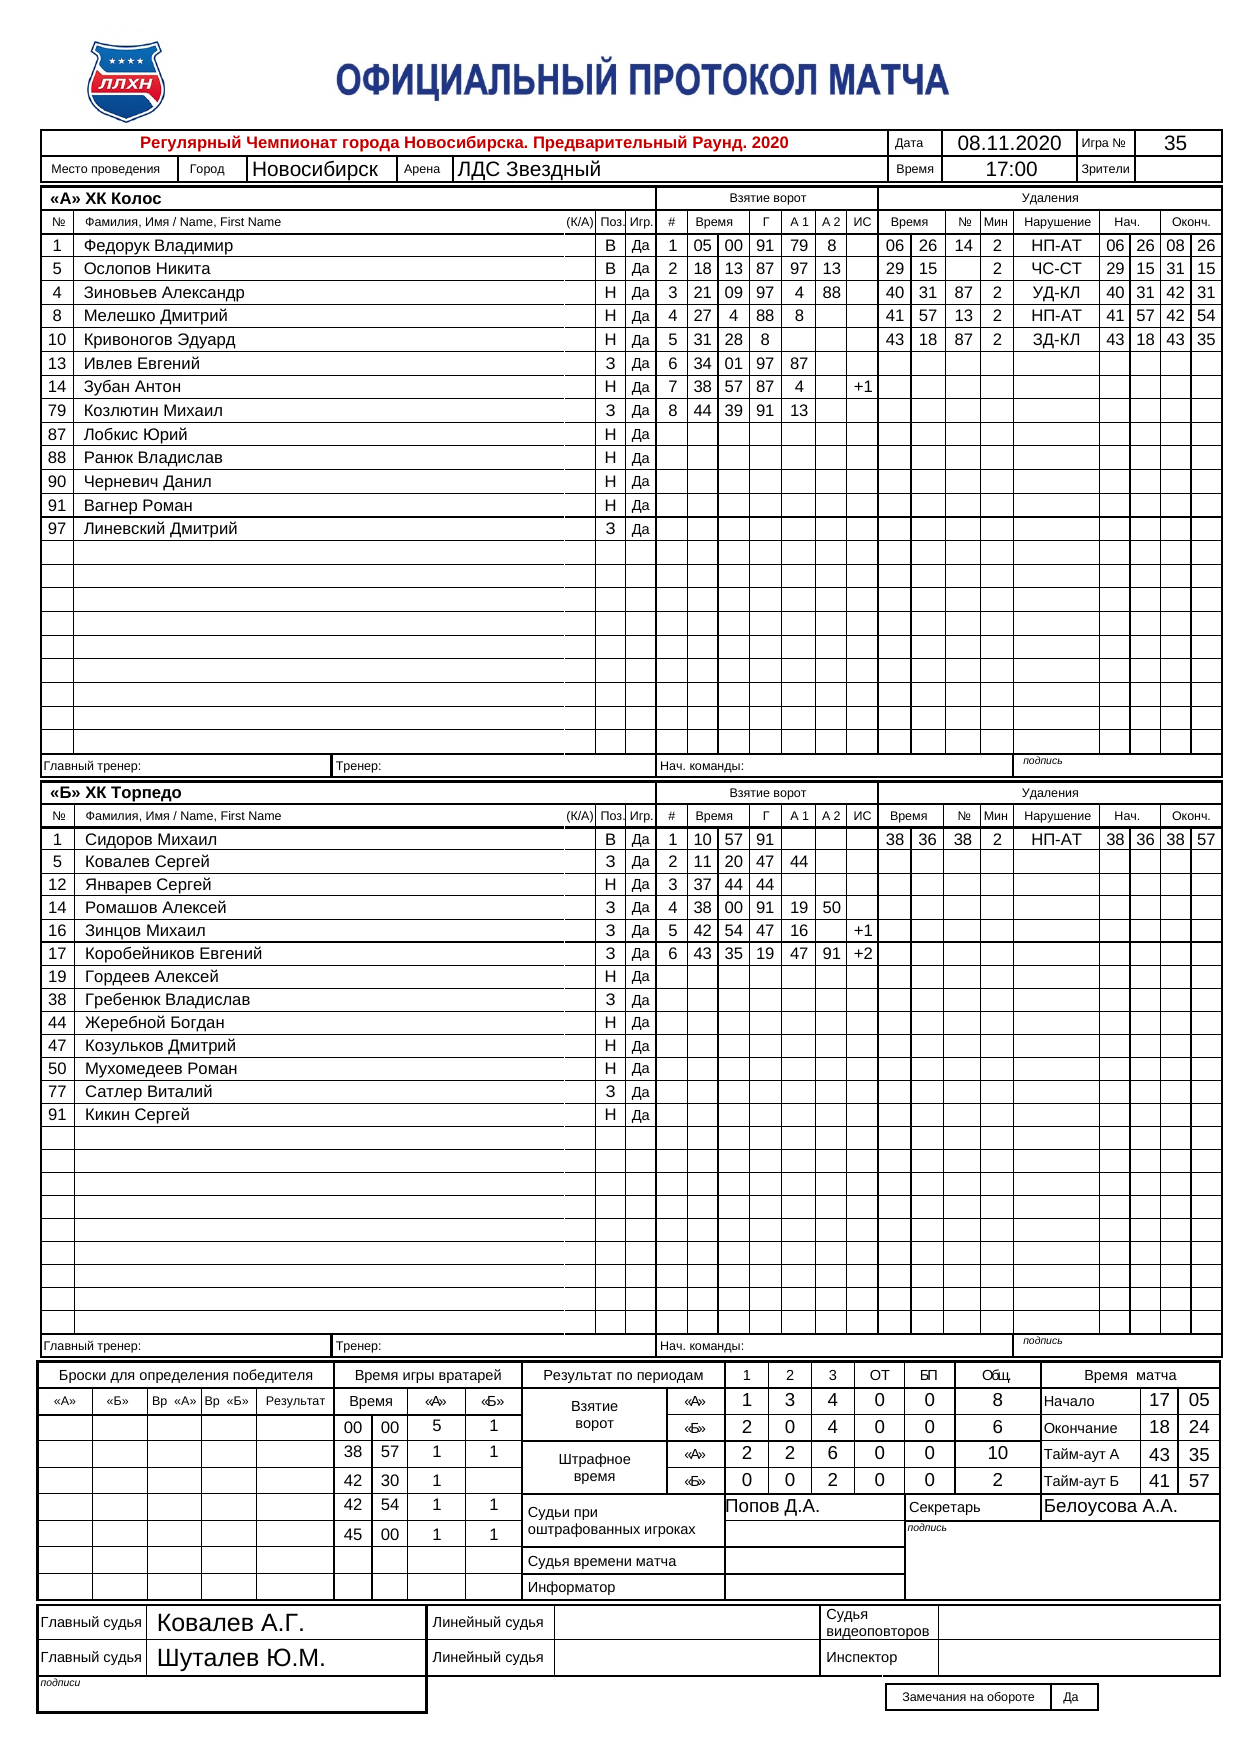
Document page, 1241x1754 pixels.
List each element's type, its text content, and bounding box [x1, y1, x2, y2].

table_cell [847, 829, 877, 849]
table_cell [879, 1311, 910, 1333]
table_cell [847, 636, 877, 658]
table_cell [688, 423, 717, 445]
table_cell [1100, 1150, 1129, 1172]
table_cell [1014, 423, 1099, 445]
table_cell Да [626, 1058, 655, 1079]
table_cell [750, 423, 781, 445]
table_cell 13 [946, 305, 980, 327]
table_cell [912, 1311, 943, 1333]
table_cell Н [596, 305, 625, 327]
table_cell 38 [1100, 829, 1129, 849]
table_cell [1161, 1311, 1190, 1333]
table_cell 3 [657, 874, 687, 895]
table_cell [816, 1242, 846, 1264]
table_cell [816, 1127, 846, 1149]
table_cell [944, 1173, 980, 1195]
table_cell [1100, 376, 1129, 398]
table_cell [1192, 683, 1221, 706]
table_cell А 1 [782, 805, 815, 826]
table_cell Место проведения [42, 157, 177, 181]
table_cell [847, 1127, 877, 1149]
table_cell [1161, 943, 1190, 964]
table_cell [946, 683, 980, 706]
table_cell [1100, 1081, 1129, 1103]
table_cell 42 [335, 1468, 371, 1493]
table_cell 0 [769, 1468, 811, 1493]
table_cell [944, 943, 980, 964]
table_cell [565, 829, 595, 849]
table_cell [847, 518, 877, 540]
table_cell [75, 1219, 564, 1241]
table_cell Козульков Дмитрий [75, 1035, 564, 1057]
table_cell [944, 1265, 980, 1287]
table_cell [1100, 1288, 1129, 1310]
table_cell [719, 1265, 749, 1287]
table_cell [946, 352, 980, 374]
table_cell [688, 989, 717, 1011]
table_cell Шуталев Ю.М. [147, 1640, 425, 1675]
table_cell [847, 1173, 877, 1195]
table_cell З [596, 896, 625, 918]
table_cell [816, 1219, 846, 1241]
table_cell Черневич Данил [74, 470, 564, 493]
table_cell [565, 683, 595, 706]
table_cell [1014, 470, 1099, 493]
table_cell [719, 494, 749, 516]
table_cell [750, 494, 781, 516]
table_cell [1100, 446, 1129, 469]
table_cell 97 [750, 352, 781, 374]
table_cell [1192, 565, 1221, 587]
table_cell [750, 1219, 781, 1241]
table_cell 1 [408, 1441, 465, 1467]
table_cell [657, 1127, 687, 1149]
table_cell [626, 541, 655, 564]
table_cell 47 [42, 1035, 74, 1057]
table_cell 5 [657, 920, 687, 941]
table_cell [42, 707, 73, 729]
table_cell 38 [335, 1441, 371, 1467]
table_cell [726, 1548, 904, 1573]
table_cell [565, 470, 595, 493]
table_cell 4 [719, 305, 749, 327]
table_cell [74, 588, 564, 611]
table_cell [912, 352, 945, 374]
table_cell 44 [42, 1012, 74, 1033]
table_cell [944, 1035, 980, 1057]
table_header Удаления [879, 783, 1221, 803]
table_cell 4 [782, 281, 815, 303]
table_cell 0 [855, 1442, 904, 1467]
table_cell Попов Д.А. [726, 1495, 904, 1520]
table_cell [257, 1574, 333, 1599]
table_cell 40 [879, 281, 910, 303]
table_cell [750, 966, 781, 987]
table_cell [626, 683, 655, 706]
table_cell [782, 730, 815, 753]
table_cell 20 [719, 850, 749, 872]
table_cell [912, 470, 945, 493]
table_cell Судья видеоповторов [821, 1606, 938, 1639]
table_cell [946, 707, 980, 729]
table_cell [1100, 565, 1129, 587]
table_cell [1014, 1081, 1099, 1103]
table_cell [1100, 1265, 1129, 1287]
table_cell [657, 1012, 687, 1033]
table_cell [782, 874, 815, 895]
table_cell Ковалев А.Г. [147, 1606, 425, 1639]
table_cell 42 [335, 1494, 371, 1520]
table_cell [596, 588, 625, 611]
table_cell [816, 1012, 846, 1033]
table_cell Судья времени матча [523, 1548, 724, 1573]
table_cell [1131, 1035, 1160, 1057]
table_cell 91 [750, 896, 781, 918]
table_cell [816, 1081, 846, 1103]
table_cell [847, 966, 877, 987]
table_cell Тайм-аут А [1042, 1441, 1140, 1467]
table_cell 2 [812, 1468, 854, 1493]
table_cell [1131, 989, 1160, 1011]
table_cell [847, 423, 877, 445]
table_cell [1192, 399, 1221, 422]
table_cell 0 [855, 1468, 904, 1493]
table_cell [879, 850, 910, 872]
table_cell [946, 423, 980, 445]
table_cell [257, 1494, 333, 1520]
table_cell [750, 446, 781, 469]
table_cell 91 [750, 399, 781, 422]
table_cell [1192, 659, 1221, 682]
table_cell [688, 966, 717, 987]
table_cell НП-АТ [1014, 829, 1099, 849]
table_cell Да [626, 257, 655, 280]
table_cell [39, 1416, 92, 1440]
table_cell Гребенюк Владислав [75, 989, 564, 1011]
table_cell [816, 1104, 846, 1126]
table_cell Н [596, 1058, 625, 1079]
table_cell 79 [782, 235, 815, 256]
table_cell [565, 376, 595, 398]
table_cell [847, 470, 877, 493]
table_cell 8 [750, 328, 781, 351]
table_cell [912, 683, 945, 706]
table_cell 87 [946, 328, 980, 351]
table_cell Да [626, 989, 655, 1011]
table_cell [596, 636, 625, 658]
table_cell [946, 588, 980, 611]
table_cell [257, 1441, 333, 1467]
table_cell [719, 1219, 749, 1241]
table_cell [816, 1288, 846, 1310]
table_cell [879, 423, 910, 445]
table_cell [981, 376, 1013, 398]
table_cell [688, 565, 717, 587]
table_cell «Б» [668, 1468, 724, 1493]
table_cell 0 [769, 1415, 811, 1440]
table_cell 5 [42, 850, 74, 872]
table_cell [816, 683, 846, 706]
table_cell [816, 874, 846, 895]
table_cell [981, 1265, 1013, 1287]
table_cell [1014, 896, 1099, 918]
table_cell [626, 1150, 655, 1172]
table_cell [565, 518, 595, 540]
table_cell [816, 1173, 846, 1195]
table_cell [879, 943, 910, 964]
table_cell [719, 730, 749, 753]
table_cell Н [596, 1012, 625, 1033]
table_header БП [905, 1363, 954, 1387]
table_cell [1014, 920, 1099, 941]
table_header Время матча [1042, 1363, 1219, 1387]
table_cell [750, 659, 781, 682]
table_cell [981, 1150, 1013, 1172]
table_cell [42, 588, 73, 611]
table_cell 57 [1179, 1468, 1219, 1493]
table_cell 37 [688, 874, 717, 895]
table_cell [1131, 494, 1160, 516]
table_cell [565, 305, 595, 327]
table_cell Да [626, 1012, 655, 1033]
table_cell [1131, 1265, 1160, 1287]
table_cell 01 [719, 352, 749, 374]
table_cell Тайм-аут Б [1042, 1468, 1140, 1493]
table_cell Да [626, 352, 655, 374]
table_cell [1014, 565, 1099, 587]
table_cell [816, 470, 846, 493]
table_cell [75, 1150, 564, 1172]
table_cell 43 [879, 328, 910, 351]
table_cell [1100, 920, 1129, 941]
table_cell [946, 446, 980, 469]
table_cell [555, 1606, 819, 1639]
table_cell [1014, 1311, 1099, 1333]
table_cell Жеребной Богдан [75, 1012, 564, 1033]
table_cell Ослопов Никита [74, 257, 564, 280]
table_cell [75, 1265, 564, 1287]
table_cell [912, 636, 945, 658]
table_cell [1192, 636, 1221, 658]
table_cell 40 [1100, 281, 1129, 303]
table_cell [42, 1242, 74, 1264]
table_cell [335, 1574, 371, 1599]
table_cell [1161, 518, 1190, 540]
table_cell Время [335, 1389, 407, 1413]
table_cell 6 [657, 943, 687, 964]
table_cell [565, 281, 595, 303]
table_cell 87 [750, 257, 781, 280]
table_cell [782, 1150, 815, 1172]
table_cell [912, 1173, 943, 1195]
table_cell [719, 518, 749, 540]
table_cell [981, 1288, 1013, 1310]
table_cell 91 [42, 494, 73, 516]
table_cell 54 [373, 1494, 407, 1520]
table_cell [1161, 1288, 1190, 1310]
table_cell [981, 896, 1013, 918]
table_cell 28 [719, 328, 749, 351]
table_cell [981, 1012, 1013, 1033]
table_cell [688, 1219, 717, 1241]
table_cell [981, 1081, 1013, 1103]
table_cell НП-АТ [1014, 235, 1099, 256]
table_cell 0 [905, 1389, 954, 1413]
table_cell [657, 1311, 687, 1333]
table_cell [1014, 966, 1099, 987]
table_cell [1014, 1219, 1099, 1241]
table_cell В [596, 235, 625, 256]
table_cell [847, 588, 877, 611]
table_cell [1100, 707, 1129, 729]
table_cell [565, 423, 595, 445]
table_cell [565, 1173, 595, 1195]
table_cell [565, 1196, 595, 1218]
table_cell [1100, 352, 1129, 374]
table_cell [74, 659, 564, 682]
table_cell «А» [408, 1389, 465, 1413]
table_cell 77 [42, 1081, 74, 1103]
table_cell 42 [1161, 281, 1190, 303]
table_cell [688, 612, 717, 634]
table_cell [688, 1058, 717, 1079]
table_cell 88 [750, 305, 781, 327]
table_cell [847, 1265, 877, 1287]
table_cell 35 [1179, 1441, 1219, 1467]
table_cell [1192, 1035, 1221, 1057]
table_cell Мин [981, 211, 1013, 233]
table_cell [847, 1242, 877, 1264]
table_cell Гордеев Алексей [75, 966, 564, 987]
table_cell 87 [946, 281, 980, 303]
table_cell 57 [1131, 305, 1160, 327]
table_cell 2 [981, 328, 1013, 351]
table_cell [42, 1173, 74, 1195]
table_cell [1131, 399, 1160, 422]
table_cell [847, 1311, 877, 1333]
table_cell [1192, 518, 1221, 540]
table_cell 2 [981, 829, 1013, 849]
table_cell Главный тренер: [42, 755, 330, 776]
table_cell 57 [1192, 829, 1221, 849]
table_cell [1131, 565, 1160, 587]
table_cell 12 [42, 874, 74, 895]
table_cell [879, 541, 910, 564]
table_cell [944, 966, 980, 987]
table_cell [782, 1311, 815, 1333]
table_cell [1100, 541, 1129, 564]
table_cell [1014, 1288, 1099, 1310]
table_cell 4 [782, 376, 815, 398]
table_cell [1131, 1058, 1160, 1079]
table_cell [657, 588, 687, 611]
table_cell [1100, 1035, 1129, 1057]
table_cell А 2 [816, 211, 846, 233]
table_cell З [596, 1081, 625, 1103]
table_cell Н [596, 494, 625, 516]
table_cell [912, 494, 945, 516]
table_cell [1131, 1311, 1160, 1333]
table_cell [750, 707, 781, 729]
table_cell [565, 874, 595, 895]
table_cell [257, 1547, 333, 1573]
table_cell [1131, 1104, 1160, 1126]
table_cell Да [626, 920, 655, 941]
table_cell [93, 1574, 147, 1599]
table_cell [1161, 446, 1190, 469]
table_cell [1131, 1150, 1160, 1172]
table_cell ИС [847, 211, 877, 233]
table_cell [719, 565, 749, 587]
table_cell [565, 1104, 595, 1126]
table_cell [657, 1081, 687, 1103]
table_cell 0 [905, 1415, 954, 1440]
table_cell Да [626, 966, 655, 987]
table_cell [1100, 494, 1129, 516]
table_cell [657, 494, 687, 516]
table_cell [750, 588, 781, 611]
table_cell 57 [719, 376, 749, 398]
table_cell [1161, 659, 1190, 682]
table_cell Да [626, 943, 655, 964]
table_cell ЛДС Звездный [454, 157, 887, 181]
table_cell [1161, 1196, 1190, 1218]
table_cell [719, 1127, 749, 1149]
table_cell [1100, 1173, 1129, 1195]
table_cell [847, 659, 877, 682]
table_cell [782, 989, 815, 1011]
table_cell [719, 588, 749, 611]
table_cell [879, 1081, 910, 1103]
table_cell 5 [42, 257, 73, 280]
table_cell 8 [657, 399, 687, 422]
table_cell [912, 1265, 943, 1287]
table_cell [782, 470, 815, 493]
table_cell Н [596, 446, 625, 469]
table_cell [879, 612, 910, 634]
table_cell [981, 352, 1013, 374]
table_cell [944, 896, 980, 918]
table_cell [148, 1468, 201, 1493]
table_cell [816, 659, 846, 682]
table_cell [39, 1494, 92, 1520]
table_cell [565, 1012, 595, 1033]
table_cell «А» [39, 1389, 92, 1413]
table_cell [981, 730, 1013, 753]
table_cell Н [596, 1035, 625, 1057]
table_cell [1192, 920, 1221, 941]
table_cell [626, 730, 655, 753]
table_cell 26 [912, 235, 945, 256]
table_cell [719, 470, 749, 493]
table_cell [39, 1521, 92, 1546]
table_cell [946, 470, 980, 493]
table_cell [626, 1127, 655, 1149]
table_cell [565, 235, 595, 256]
table_cell Да [626, 305, 655, 327]
table_cell [816, 1311, 846, 1333]
table_cell [42, 659, 73, 682]
table_cell [74, 683, 564, 706]
table_cell [847, 1058, 877, 1079]
table_cell [879, 1150, 910, 1172]
table_cell [719, 1150, 749, 1172]
table_cell [816, 518, 846, 540]
table_cell [879, 470, 910, 493]
table_cell 87 [782, 352, 815, 374]
table_cell [912, 446, 945, 469]
table_cell [782, 1035, 815, 1057]
table_cell Оконч. [1161, 805, 1221, 826]
table_cell ЧС-СТ [1014, 257, 1099, 280]
table_cell [981, 683, 1013, 706]
table_cell Нарушение [1014, 211, 1099, 233]
table_cell Тренер: [333, 1335, 655, 1356]
table_cell [847, 328, 877, 351]
table_cell [202, 1547, 256, 1573]
table_cell [688, 1242, 717, 1264]
table_cell 43 [1100, 328, 1129, 351]
table_cell [879, 1104, 910, 1126]
table_cell [719, 636, 749, 658]
table_cell [1192, 1173, 1221, 1195]
table_cell 10 [688, 829, 717, 849]
table_cell [1100, 1104, 1129, 1126]
table_cell [565, 1242, 595, 1264]
table_cell [944, 1288, 980, 1310]
table_cell [565, 399, 595, 422]
table_cell [1192, 966, 1221, 987]
table_cell [944, 1012, 980, 1033]
table_cell Линевский Дмитрий [74, 518, 564, 540]
table_cell [847, 896, 877, 918]
table_cell Нач. команды: [657, 1335, 1012, 1356]
table_cell [750, 1288, 781, 1310]
table_cell [657, 1150, 687, 1172]
table_cell [1131, 1242, 1160, 1264]
table_cell [596, 1173, 625, 1195]
table_cell [847, 850, 877, 872]
table_cell Поз. [596, 211, 625, 233]
table_cell 18 [688, 257, 717, 280]
table_cell [750, 683, 781, 706]
table_cell [1192, 376, 1221, 398]
table_cell [1100, 1012, 1129, 1033]
table_cell 13 [42, 352, 73, 374]
table_cell [657, 707, 687, 729]
table_cell [657, 612, 687, 634]
table_cell [565, 966, 595, 987]
table_cell [1131, 376, 1160, 398]
table_cell [1014, 707, 1099, 729]
table_cell [939, 1606, 1219, 1639]
table_cell [912, 1012, 943, 1033]
table_cell 91 [750, 829, 781, 849]
table_cell [879, 1127, 910, 1149]
table_cell [1192, 541, 1221, 564]
table_cell [688, 1104, 717, 1126]
table_header 08.11.2020 [943, 131, 1076, 155]
table_cell [596, 1219, 625, 1241]
table_cell [782, 966, 815, 987]
table_cell [912, 1288, 943, 1310]
table_cell [688, 1035, 717, 1057]
table_cell [944, 1058, 980, 1079]
table_cell 24 [1179, 1415, 1219, 1440]
table_cell 13 [719, 257, 749, 280]
table_cell [879, 518, 910, 540]
table_header Замечания на обороте [887, 1685, 1050, 1709]
table_cell подписи [39, 1677, 425, 1711]
table_cell [657, 1104, 687, 1126]
table_cell Ранюк Владислав [74, 446, 564, 469]
table_cell 3 [769, 1389, 811, 1413]
table_cell [981, 423, 1013, 445]
table_cell З [596, 399, 625, 422]
table_cell [596, 1265, 625, 1287]
table_cell [1192, 1265, 1221, 1287]
table_cell [1014, 683, 1099, 706]
table_cell [148, 1494, 201, 1520]
table_cell [1161, 1265, 1190, 1287]
table_cell Ромашов Алексей [75, 896, 564, 918]
table_cell Да [626, 518, 655, 540]
table_cell 1 [726, 1389, 768, 1413]
table_cell [946, 565, 980, 587]
table_header Дата [889, 131, 941, 155]
table_header Броски для определения победителя [39, 1363, 333, 1387]
table_cell [912, 730, 945, 753]
table_cell 0 [905, 1442, 954, 1467]
table_cell [981, 1311, 1013, 1333]
table_cell [847, 235, 877, 256]
table_cell [75, 1127, 564, 1149]
table_cell [847, 730, 877, 753]
table_cell [565, 850, 595, 872]
table_cell 39 [719, 399, 749, 422]
table_cell 47 [782, 943, 815, 964]
table_cell [657, 1173, 687, 1195]
table_cell 35 [719, 943, 749, 964]
table_cell Линейный судья [428, 1640, 554, 1675]
table_cell [981, 966, 1013, 987]
table_cell [912, 1058, 943, 1079]
table_cell [912, 659, 945, 682]
table_cell [750, 1127, 781, 1149]
table_cell 43 [688, 943, 717, 964]
table_cell [981, 659, 1013, 682]
table_cell [946, 399, 980, 422]
table_header ОТ [855, 1363, 904, 1387]
table_cell [1131, 920, 1160, 941]
table_cell [912, 1127, 943, 1149]
table_cell [688, 588, 717, 611]
table_cell [719, 707, 749, 729]
table_cell [1131, 896, 1160, 918]
table_cell [782, 1173, 815, 1195]
table_cell [879, 1288, 910, 1310]
table_cell [782, 683, 815, 706]
table_cell [1161, 730, 1190, 753]
table_cell +1 [847, 920, 877, 941]
table_cell [981, 874, 1013, 895]
table_cell Главный судья [39, 1606, 146, 1639]
table_cell [466, 1574, 521, 1599]
table_cell [1161, 352, 1190, 374]
table_cell [946, 659, 980, 682]
table_cell [1161, 989, 1190, 1011]
table_cell [39, 1547, 92, 1573]
table_cell [816, 352, 846, 374]
table_cell [719, 1035, 749, 1057]
table_cell 17 [1141, 1389, 1177, 1413]
table_cell 3 [657, 281, 687, 303]
table_cell [719, 1173, 749, 1195]
table_cell 91 [42, 1104, 74, 1126]
table_cell Нач. команды: [657, 755, 1012, 776]
table_cell [816, 730, 846, 753]
table_cell [565, 636, 595, 658]
table_cell 1 [657, 235, 687, 256]
table_cell [1161, 1012, 1190, 1033]
table_cell № [42, 211, 73, 233]
table_cell [1161, 1058, 1190, 1079]
table_cell [688, 1265, 717, 1287]
table_cell [912, 989, 943, 1011]
table_cell [688, 1311, 717, 1333]
table_cell [565, 1081, 595, 1103]
table_cell Да [626, 376, 655, 398]
table_cell [847, 305, 877, 327]
table_cell [626, 1242, 655, 1264]
table_cell [879, 896, 910, 918]
table_cell [912, 1104, 943, 1126]
table_cell [782, 494, 815, 516]
table_cell [688, 659, 717, 682]
table_header Взятие ворот [657, 188, 877, 209]
table_cell [847, 1288, 877, 1310]
table_cell 1 [466, 1416, 521, 1440]
table_cell 29 [879, 257, 910, 280]
table_cell [42, 565, 73, 587]
table_cell [912, 1035, 943, 1057]
table_cell [1131, 518, 1160, 540]
table_cell [596, 1288, 625, 1310]
table_cell [944, 1081, 980, 1103]
table_cell [816, 446, 846, 469]
table_cell [750, 1035, 781, 1057]
table_cell [782, 1265, 815, 1287]
table_cell Штрафное время [523, 1442, 666, 1493]
table_cell [1131, 1012, 1160, 1033]
table_cell 88 [42, 446, 73, 469]
table_cell «А» [668, 1389, 724, 1413]
table_cell [816, 920, 846, 941]
table_cell № [946, 211, 980, 233]
table_cell [1014, 943, 1099, 964]
table_cell [1161, 707, 1190, 729]
table_cell 2 [726, 1442, 768, 1467]
table_cell [42, 636, 73, 658]
table_cell [1014, 1196, 1099, 1218]
table_cell [74, 565, 564, 587]
table_cell [782, 1081, 815, 1103]
table_cell [879, 636, 910, 658]
table_cell [688, 683, 717, 706]
table_cell [688, 730, 717, 753]
table_cell А 2 [816, 805, 846, 826]
table_cell «Б» [93, 1389, 147, 1413]
table_cell 27 [688, 305, 717, 327]
table_cell Зрители [1078, 157, 1134, 181]
table_cell [1131, 1288, 1160, 1310]
table_cell Да [626, 896, 655, 918]
table_cell [626, 1173, 655, 1195]
table_cell [879, 683, 910, 706]
table_header 35 [1136, 131, 1221, 155]
table_cell [148, 1574, 201, 1599]
table_cell [1131, 1081, 1160, 1103]
table_cell [1161, 494, 1190, 516]
table_cell «Б » [466, 1389, 521, 1413]
table_cell Время [879, 211, 945, 233]
table_cell 87 [750, 376, 781, 398]
table_cell [688, 446, 717, 469]
table_cell 5 [657, 328, 687, 351]
table_cell 97 [42, 518, 73, 540]
table_cell [1014, 541, 1099, 564]
table_cell [879, 1173, 910, 1195]
table_cell [719, 1242, 749, 1264]
table_cell [1131, 730, 1160, 753]
table_cell [626, 1311, 655, 1333]
table_cell [879, 1012, 910, 1033]
table_cell [657, 730, 687, 753]
table_cell 38 [688, 376, 717, 398]
table_cell Козлютин Михаил [74, 399, 564, 422]
table_cell № [42, 805, 74, 826]
table_cell Вагнер Роман [74, 494, 564, 516]
table_cell [1192, 1104, 1221, 1126]
table_cell [782, 1012, 815, 1033]
table_cell 6 [956, 1415, 1040, 1440]
table_cell [1161, 1219, 1190, 1241]
table_cell [626, 1219, 655, 1241]
table_cell Да [626, 1035, 655, 1057]
table_cell [657, 1219, 687, 1241]
table_cell [879, 565, 910, 587]
table_cell [981, 989, 1013, 1011]
table_cell 17 [42, 943, 74, 964]
table_cell 2 [981, 281, 1013, 303]
table_cell [93, 1521, 147, 1546]
table_cell Федорук Владимир [74, 235, 564, 256]
table_cell 2 [726, 1415, 768, 1440]
table_cell [1099, 1682, 1220, 1711]
table_cell 21 [688, 281, 717, 303]
table_cell [1192, 730, 1221, 753]
table_cell [847, 874, 877, 895]
table_cell [847, 1150, 877, 1172]
table_cell [596, 1311, 625, 1333]
table_cell 1 [42, 829, 74, 849]
table_cell В [596, 829, 625, 849]
table_cell З [596, 518, 625, 540]
table_cell [1100, 423, 1129, 445]
table_cell Начало [1042, 1389, 1140, 1413]
table_cell 6 [812, 1442, 854, 1467]
table_cell 44 [719, 874, 749, 895]
table_cell 88 [816, 281, 846, 303]
table_cell [782, 1127, 815, 1149]
table_cell [816, 588, 846, 611]
table_cell [565, 612, 595, 634]
table_cell [1131, 423, 1160, 445]
table_cell Ивлев Евгений [74, 352, 564, 374]
table_cell [1192, 1242, 1221, 1264]
table_cell [1161, 565, 1190, 587]
table_cell [750, 470, 781, 493]
table_cell 18 [912, 328, 945, 351]
table_header «А» ХК Колос [42, 188, 655, 209]
table_cell Фамилия, Имя / Name, First Name [74, 211, 565, 233]
table_cell Г [750, 805, 781, 826]
table_cell 38 [42, 989, 74, 1011]
table_cell [1014, 376, 1099, 398]
table_cell [42, 1265, 74, 1287]
table_cell [719, 966, 749, 987]
table_cell Судьи при оштрафованных игроках [523, 1495, 724, 1546]
table_cell Время [889, 157, 941, 181]
table_cell [565, 1150, 595, 1172]
table_cell [847, 989, 877, 1011]
table_cell Сидоров Михаил [75, 829, 564, 849]
table_cell [1192, 612, 1221, 634]
table_cell 50 [42, 1058, 74, 1079]
table_cell [1192, 707, 1221, 729]
table_cell [565, 494, 595, 516]
table_cell [750, 518, 781, 540]
table_cell [1014, 989, 1099, 1011]
table_cell [1192, 588, 1221, 611]
table_cell [1161, 1081, 1190, 1103]
table_cell [565, 1265, 595, 1287]
table_cell [1014, 659, 1099, 682]
table_cell 31 [688, 328, 717, 351]
table_cell [912, 896, 943, 918]
table_cell [879, 494, 910, 516]
table_cell [981, 920, 1013, 941]
table_cell [1014, 518, 1099, 540]
table_cell [719, 612, 749, 634]
table_cell 1 [466, 1521, 521, 1546]
table_cell [847, 1081, 877, 1103]
table_cell [912, 850, 943, 872]
table_cell [688, 541, 717, 564]
table_cell [879, 1058, 910, 1079]
table_cell [1161, 376, 1190, 398]
table_cell [39, 1574, 92, 1599]
table_cell Да [626, 850, 655, 872]
table_cell [847, 399, 877, 422]
table_cell [847, 683, 877, 706]
table_cell [75, 1173, 564, 1195]
table_cell [879, 446, 910, 469]
table_cell 1 [466, 1441, 521, 1467]
table_cell # [657, 211, 687, 233]
table_cell 36 [1131, 829, 1160, 849]
table_cell 0 [726, 1468, 768, 1493]
table_cell З [596, 920, 625, 941]
table_cell [879, 1265, 910, 1287]
table_cell [912, 588, 945, 611]
table_cell [816, 399, 846, 422]
table_cell [626, 636, 655, 658]
table_cell [816, 707, 846, 729]
table_cell [912, 1242, 943, 1264]
table_cell [1100, 1127, 1129, 1149]
table_cell [75, 1288, 564, 1310]
table_cell [847, 541, 877, 564]
table_cell [596, 612, 625, 634]
table_cell [1131, 874, 1160, 895]
table_cell [1131, 707, 1160, 729]
table_cell Мухомедеев Роман [75, 1058, 564, 1079]
table_cell Время [688, 805, 749, 826]
table_cell 00 [373, 1521, 407, 1546]
table_cell [719, 1311, 749, 1333]
table_cell [1100, 636, 1129, 658]
table_cell 13 [816, 257, 846, 280]
table_cell [782, 1242, 815, 1264]
table_cell [981, 1242, 1013, 1264]
table_cell [75, 1242, 564, 1264]
table_cell [555, 1640, 819, 1675]
table_cell [408, 1547, 465, 1573]
table_cell [816, 966, 846, 987]
table_cell [944, 850, 980, 872]
table_cell [912, 376, 945, 398]
table_cell [847, 281, 877, 303]
table_cell [202, 1574, 256, 1599]
table_cell [1161, 1173, 1190, 1195]
table_cell [847, 707, 877, 729]
table_cell 2 [981, 305, 1013, 327]
table_cell [879, 707, 910, 729]
table_cell [1131, 352, 1160, 374]
table_cell [1161, 874, 1190, 895]
table_cell Да [626, 874, 655, 895]
table_cell 29 [1100, 257, 1129, 280]
table_cell [565, 730, 595, 753]
table_cell Белоусова А.А. [1042, 1495, 1219, 1520]
table_cell [1014, 399, 1099, 422]
table_cell Зиновьев Александр [74, 281, 564, 303]
table_cell [944, 1127, 980, 1149]
table_cell 2 [981, 235, 1013, 256]
table_cell 44 [750, 874, 781, 895]
table_cell [565, 920, 595, 941]
table_cell [1100, 470, 1129, 493]
table_cell [596, 1242, 625, 1264]
table_cell [1192, 494, 1221, 516]
table_cell [1161, 588, 1190, 611]
table_cell Да [626, 328, 655, 351]
table_cell [750, 1311, 781, 1333]
table_cell Н [596, 281, 625, 303]
table_cell [565, 588, 595, 611]
table_cell [1192, 1311, 1221, 1333]
table_cell [847, 612, 877, 634]
table_cell [1192, 446, 1221, 469]
table_cell 31 [1131, 281, 1160, 303]
table_cell 6 [657, 352, 687, 374]
table_header Игра № [1078, 131, 1134, 155]
table_cell Коробейников Евгений [75, 943, 564, 964]
table_cell Игр. [626, 211, 655, 233]
table_cell [42, 1219, 74, 1241]
table_cell Тренер: [333, 755, 655, 776]
table_cell [847, 494, 877, 516]
table_cell [782, 518, 815, 540]
table_cell [1192, 1127, 1221, 1149]
table_cell [1100, 850, 1129, 872]
table_cell [981, 707, 1013, 729]
table_cell [1192, 1081, 1221, 1103]
table_cell [626, 588, 655, 611]
table_cell [1014, 636, 1099, 658]
table_cell [74, 707, 564, 729]
table_cell [981, 1035, 1013, 1057]
table_cell [626, 1196, 655, 1218]
table_cell 05 [688, 235, 717, 256]
table_cell Н [596, 1104, 625, 1126]
table_cell [879, 730, 910, 753]
table_cell 0 [855, 1415, 904, 1440]
table_cell [1192, 1288, 1221, 1310]
table_cell [1192, 989, 1221, 1011]
table_cell [373, 1574, 407, 1599]
table_cell [1161, 1104, 1190, 1126]
table_cell [657, 659, 687, 682]
table_cell 1 [408, 1468, 465, 1493]
table_cell [879, 1219, 910, 1241]
table_cell [1100, 730, 1129, 753]
table_cell [944, 1219, 980, 1241]
table_cell [565, 659, 595, 682]
table_cell [1192, 352, 1221, 374]
table_cell [944, 1104, 980, 1126]
table_cell подпись [1014, 755, 1221, 776]
table_cell [626, 1265, 655, 1287]
table_cell [74, 636, 564, 658]
table_cell [1131, 659, 1160, 682]
table_cell [816, 829, 846, 849]
table_cell [1014, 612, 1099, 634]
table_cell 47 [750, 920, 781, 941]
table_cell 50 [816, 896, 846, 918]
table_cell [1131, 636, 1160, 658]
table_cell [565, 707, 595, 729]
table_cell Да [626, 1081, 655, 1103]
table_header Регулярный Чемпионат города Новосибирска. Предварительный Раунд. 2020 [42, 131, 887, 155]
table_cell [981, 470, 1013, 493]
table_cell [981, 1127, 1013, 1149]
table_cell [912, 423, 945, 445]
table_cell 4 [42, 281, 73, 303]
table_cell [1014, 588, 1099, 611]
table_cell [1161, 1150, 1190, 1172]
picture [5, 28, 1179, 129]
table_cell [75, 1196, 564, 1218]
table_cell [1192, 1219, 1221, 1241]
table_cell [657, 541, 687, 564]
table_cell [782, 565, 815, 587]
table_cell Новосибирск [248, 157, 396, 181]
table_cell [75, 1311, 564, 1333]
table_cell [981, 446, 1013, 469]
table_cell Вр «А» [148, 1389, 201, 1413]
table_cell [428, 1677, 882, 1711]
table_cell [1100, 518, 1129, 540]
table_cell [879, 588, 910, 611]
table_cell [816, 989, 846, 1011]
table_cell [912, 399, 945, 422]
table_cell 26 [1131, 235, 1160, 256]
table_cell Оконч. [1161, 211, 1221, 233]
table_cell [981, 1173, 1013, 1195]
table_cell [816, 565, 846, 587]
table_cell [1161, 399, 1190, 422]
table_cell [257, 1468, 333, 1493]
table_cell 57 [912, 305, 945, 327]
table_cell [879, 920, 910, 941]
table_cell [688, 1081, 717, 1103]
table_cell [657, 565, 687, 587]
table_cell [750, 1012, 781, 1033]
table_cell [912, 707, 945, 729]
table_cell [879, 874, 910, 895]
table_cell Арена [398, 157, 452, 181]
table_cell 14 [946, 235, 980, 256]
table_cell 14 [42, 896, 74, 918]
table_cell 44 [782, 850, 815, 872]
table_cell [657, 1288, 687, 1310]
table_cell 38 [688, 896, 717, 918]
table_cell 4 [657, 305, 687, 327]
table_cell Да [626, 494, 655, 516]
table_cell [944, 874, 980, 895]
table_cell [912, 518, 945, 540]
table_cell НП-АТ [1014, 305, 1099, 327]
table_cell [42, 612, 73, 634]
table_cell 57 [373, 1441, 407, 1467]
table_cell [879, 1242, 910, 1264]
table_cell [726, 1521, 904, 1546]
table_cell 2 [657, 257, 687, 280]
table_cell [944, 920, 980, 941]
table_cell [1161, 1127, 1190, 1149]
table_cell 00 [719, 235, 749, 256]
table_cell 90 [42, 470, 73, 493]
table_cell [148, 1521, 201, 1546]
table_cell [657, 1058, 687, 1079]
table_cell [596, 1150, 625, 1172]
table_cell 0 [855, 1389, 904, 1413]
table_cell [782, 446, 815, 469]
table_cell [719, 989, 749, 1011]
table_cell [1192, 1012, 1221, 1033]
table_cell [39, 1441, 92, 1467]
table_cell [42, 730, 73, 753]
table_cell [148, 1547, 201, 1573]
table_cell [688, 636, 717, 658]
table_cell [782, 1219, 815, 1241]
table_cell [816, 494, 846, 516]
table_cell 31 [1161, 257, 1190, 280]
table_cell 54 [719, 920, 749, 941]
table_cell [912, 920, 943, 941]
table_cell [750, 1081, 781, 1103]
table_cell 31 [912, 281, 945, 303]
table_cell [944, 1196, 980, 1218]
table_cell [816, 376, 846, 398]
table_cell УД-КЛ [1014, 281, 1099, 303]
table_cell [688, 518, 717, 540]
table_cell [981, 399, 1013, 422]
table_header 3 [812, 1363, 854, 1387]
table_cell [1136, 157, 1221, 181]
table_header 1 [726, 1363, 768, 1387]
table_cell [816, 1058, 846, 1079]
table_cell 18 [1141, 1415, 1177, 1440]
table_cell [847, 1104, 877, 1126]
table_cell [782, 829, 815, 849]
table_cell Да [626, 446, 655, 469]
table_cell [944, 1242, 980, 1264]
table_cell [1014, 1242, 1099, 1264]
table_cell [1100, 989, 1129, 1011]
table_cell [981, 541, 1013, 564]
table_cell З [596, 943, 625, 964]
table_cell [879, 399, 910, 422]
table_cell Кикин Сергей [75, 1104, 564, 1126]
table_cell [719, 1104, 749, 1126]
table_cell [1161, 423, 1190, 445]
table_cell 31 [1192, 281, 1221, 303]
table_cell [1161, 920, 1190, 941]
table_cell [750, 1265, 781, 1287]
table_cell 43 [1161, 328, 1190, 351]
table_cell [74, 541, 564, 564]
table_cell [946, 518, 980, 540]
table_cell 41 [879, 305, 910, 327]
table_cell 7 [657, 376, 687, 398]
table_cell [565, 1058, 595, 1079]
table_cell 00 [335, 1416, 371, 1440]
table_cell [1131, 683, 1160, 706]
table_cell [596, 659, 625, 682]
table_cell 17:00 [943, 157, 1076, 181]
table_cell 15 [912, 257, 945, 280]
table_cell 13 [782, 399, 815, 422]
table_cell 91 [816, 943, 846, 964]
table_cell [42, 1150, 74, 1172]
table_cell [981, 636, 1013, 658]
table_cell [1014, 874, 1099, 895]
table_cell [202, 1416, 256, 1440]
table_cell [1192, 1058, 1221, 1079]
table_cell [816, 1265, 846, 1287]
table_cell [1131, 446, 1160, 469]
table_cell 06 [879, 235, 910, 256]
table_cell Н [596, 328, 625, 351]
table_cell 09 [719, 281, 749, 303]
table_cell [1161, 683, 1190, 706]
table_cell 1 [408, 1521, 465, 1546]
table_header Результат по периодам [523, 1363, 724, 1387]
table_cell [93, 1468, 147, 1493]
table_cell 43 [1141, 1441, 1177, 1467]
table_cell [944, 989, 980, 1011]
table_cell [1131, 588, 1160, 611]
table_cell Да [626, 281, 655, 303]
table_cell 8 [816, 235, 846, 256]
table_cell [1131, 1173, 1160, 1195]
table_cell [847, 1196, 877, 1218]
table_cell [816, 541, 846, 564]
table_cell [782, 707, 815, 729]
table_cell [1014, 1265, 1099, 1287]
table_cell [879, 659, 910, 682]
table_cell Взятие ворот [523, 1389, 666, 1440]
table_cell [879, 966, 910, 987]
table_cell 79 [42, 399, 73, 422]
table_cell [750, 541, 781, 564]
table_cell [1161, 470, 1190, 493]
table_cell [816, 636, 846, 658]
table_cell [1192, 1150, 1221, 1172]
table_cell Н [596, 470, 625, 493]
table_cell [1014, 1058, 1099, 1079]
table_cell [981, 1219, 1013, 1241]
table_cell [981, 1196, 1013, 1218]
table_cell 00 [373, 1416, 407, 1440]
table_cell [1131, 943, 1160, 964]
table_cell [1100, 1242, 1129, 1264]
table_cell [657, 1242, 687, 1264]
table_cell 16 [42, 920, 74, 941]
table_cell [93, 1547, 147, 1573]
table_cell [782, 423, 815, 445]
table_cell 45 [335, 1521, 371, 1546]
table_cell 4 [812, 1415, 854, 1440]
table_cell [750, 612, 781, 634]
table_cell 06 [1100, 235, 1129, 256]
table_cell [1014, 1127, 1099, 1149]
table_cell [879, 1196, 910, 1218]
table_cell [148, 1441, 201, 1467]
table_cell [1100, 1058, 1129, 1079]
table_cell 26 [1192, 235, 1221, 256]
table_cell [688, 1150, 717, 1172]
table_cell [1161, 850, 1190, 872]
table_cell 2 [981, 257, 1013, 280]
table_cell [1100, 659, 1129, 682]
table_cell [466, 1468, 521, 1493]
table_cell [750, 1104, 781, 1126]
table_cell [946, 494, 980, 516]
table_cell подпись [1014, 1335, 1221, 1356]
table_cell [688, 470, 717, 493]
table_cell [847, 257, 877, 280]
table_cell [912, 874, 943, 895]
table_cell «Б» [668, 1415, 724, 1440]
table_cell [750, 636, 781, 658]
table_cell № [944, 805, 980, 826]
table_cell [782, 1104, 815, 1126]
table_cell [1161, 1242, 1190, 1264]
table_cell [1014, 1035, 1099, 1057]
table_cell [912, 612, 945, 634]
table_cell [596, 1196, 625, 1218]
table_cell [719, 1081, 749, 1103]
table_cell 57 [719, 829, 749, 849]
table_cell [879, 989, 910, 1011]
table_cell [657, 446, 687, 469]
table_cell 10 [42, 328, 73, 351]
table_cell [42, 1311, 74, 1333]
table_cell 97 [750, 281, 781, 303]
table_cell [981, 565, 1013, 587]
table_cell [93, 1494, 147, 1520]
table_cell 47 [750, 850, 781, 872]
table_cell [1014, 1173, 1099, 1195]
table_cell [939, 1640, 1219, 1675]
table_cell [42, 1196, 74, 1218]
table_cell Время [879, 805, 943, 826]
table_cell [719, 659, 749, 682]
table_cell 38 [1161, 829, 1190, 849]
table_cell [1014, 850, 1099, 872]
table_cell [1131, 1219, 1160, 1241]
table_cell [202, 1494, 256, 1520]
table_cell [1131, 850, 1160, 872]
table_cell [626, 612, 655, 634]
table_cell [912, 1081, 943, 1103]
table_cell [912, 1196, 943, 1218]
table_cell Н [596, 423, 625, 445]
table_cell 15 [1131, 257, 1160, 280]
table_cell [1014, 446, 1099, 469]
table_cell [1131, 612, 1160, 634]
table_cell [1100, 1219, 1129, 1241]
table_cell 5 [408, 1416, 465, 1440]
table_cell 2 [769, 1442, 811, 1467]
table_cell [782, 612, 815, 634]
table_cell 41 [1141, 1468, 1177, 1493]
table_cell [688, 1196, 717, 1218]
table_cell 1 [466, 1494, 521, 1520]
table_cell [565, 1219, 595, 1241]
table_cell [1161, 541, 1190, 564]
table_cell [202, 1521, 256, 1546]
table_header Взятие ворот [657, 783, 877, 803]
table_cell Поз. [596, 805, 625, 826]
table_cell [719, 1288, 749, 1310]
table_cell А 1 [782, 211, 815, 233]
table_cell [1131, 966, 1160, 987]
table_cell Зинцов Михаил [75, 920, 564, 941]
table_cell 34 [688, 352, 717, 374]
table_cell [1131, 541, 1160, 564]
table_cell [912, 966, 943, 987]
table_cell 2 [956, 1468, 1040, 1493]
table_cell 54 [1192, 305, 1221, 327]
table_cell [1100, 612, 1129, 634]
table_cell [1192, 896, 1221, 918]
table_cell [626, 565, 655, 587]
table_cell ЗД-КЛ [1014, 328, 1099, 351]
table_cell [1100, 683, 1129, 706]
table_cell [626, 1288, 655, 1310]
table_cell [39, 1468, 92, 1493]
table_cell Нарушение [1014, 805, 1099, 826]
table_cell 08 [1161, 235, 1190, 256]
table_cell [202, 1468, 256, 1493]
table_cell 1 [408, 1494, 465, 1520]
table_cell [626, 659, 655, 682]
table_cell [657, 683, 687, 706]
table_cell 11 [688, 850, 717, 872]
table_header Да [1052, 1685, 1097, 1709]
table_cell 87 [42, 423, 73, 445]
table_cell [408, 1574, 465, 1599]
table_cell [1192, 470, 1221, 493]
table_cell [944, 1311, 980, 1333]
table_cell [1100, 896, 1129, 918]
table_header «Б» ХК Торпедо [42, 783, 655, 803]
table_cell [688, 1173, 717, 1195]
table_cell Г [750, 211, 781, 233]
table_cell 91 [750, 235, 781, 256]
table_cell Н [596, 966, 625, 987]
table_cell [565, 1311, 595, 1333]
table_cell 00 [719, 896, 749, 918]
table_cell Главный тренер: [42, 1335, 330, 1356]
table_cell «А» [668, 1442, 724, 1467]
table_cell Результат [257, 1389, 333, 1413]
table_cell [816, 850, 846, 872]
table_cell Да [626, 1104, 655, 1126]
table_cell 38 [879, 829, 910, 849]
table_cell [782, 328, 815, 351]
table_cell [719, 541, 749, 564]
table_cell [1100, 1311, 1129, 1333]
table_cell [847, 352, 877, 374]
table_cell 4 [657, 896, 687, 918]
table_cell [883, 1677, 1220, 1681]
table_cell Главный судья [39, 1640, 146, 1675]
table_cell Нач. [1100, 211, 1160, 233]
table_cell [1131, 470, 1160, 493]
table_cell [1100, 874, 1129, 895]
table_cell [74, 612, 564, 634]
table_cell [750, 1173, 781, 1195]
table_cell [946, 636, 980, 658]
table_cell [847, 446, 877, 469]
table_cell 1 [42, 235, 73, 256]
table_cell [42, 1288, 74, 1310]
table_cell [1100, 1196, 1129, 1218]
table_cell Да [626, 235, 655, 256]
table_cell 18 [1131, 328, 1160, 351]
table_cell Зубан Антон [74, 376, 564, 398]
table_cell [879, 376, 910, 398]
table_cell [657, 423, 687, 445]
table_cell [944, 1150, 980, 1172]
table_cell 42 [688, 920, 717, 941]
table_cell [946, 730, 980, 753]
table_cell [1161, 636, 1190, 658]
table_cell [657, 966, 687, 987]
table_cell Инспектор [821, 1640, 938, 1675]
table_cell [912, 943, 943, 964]
table_cell [1014, 1104, 1099, 1126]
table_cell [750, 565, 781, 587]
table_header Удаления [879, 188, 1221, 209]
table_cell [981, 588, 1013, 611]
table_cell [1100, 588, 1129, 611]
table_cell [1192, 943, 1221, 964]
table_cell [257, 1416, 333, 1440]
table_cell Нач. [1100, 805, 1160, 826]
table_cell +1 [847, 376, 877, 398]
table_cell [782, 1058, 815, 1079]
table_cell [816, 328, 846, 351]
table_cell [1100, 966, 1129, 987]
table_cell [1131, 1127, 1160, 1149]
table_cell [93, 1416, 147, 1440]
table_cell [565, 541, 595, 564]
table_cell [74, 730, 564, 753]
table_cell 19 [750, 943, 781, 964]
table_cell [148, 1416, 201, 1440]
table_cell [726, 1575, 904, 1599]
table_cell [565, 565, 595, 587]
table_cell [565, 1288, 595, 1310]
table_cell [879, 352, 910, 374]
table_cell Мелешко Дмитрий [74, 305, 564, 327]
table_cell 8 [782, 305, 815, 327]
table_cell [879, 1035, 910, 1057]
table_cell [719, 1196, 749, 1218]
table_cell [1014, 1012, 1099, 1033]
table_cell [42, 683, 73, 706]
table_cell 42 [1161, 305, 1190, 327]
table_cell [782, 659, 815, 682]
table_cell [657, 989, 687, 1011]
table_cell [1161, 896, 1190, 918]
table_cell [847, 1012, 877, 1033]
table_cell [847, 1035, 877, 1057]
table_cell [93, 1441, 147, 1467]
table_cell [750, 1196, 781, 1218]
table_cell [719, 446, 749, 469]
table_cell [782, 1196, 815, 1218]
table_cell [981, 518, 1013, 540]
table_cell Сатлер Виталий [75, 1081, 564, 1103]
table_cell [1161, 1035, 1190, 1057]
table_cell 1 [657, 829, 687, 849]
table_cell [782, 588, 815, 611]
table_cell 19 [42, 966, 74, 987]
table_cell [750, 1150, 781, 1172]
table_cell [750, 730, 781, 753]
table_cell [782, 541, 815, 564]
table_cell [1192, 874, 1221, 895]
table_cell [1100, 943, 1129, 964]
table_cell [688, 1288, 717, 1310]
table_cell [719, 1058, 749, 1079]
table_cell 36 [912, 829, 943, 849]
table_cell [946, 541, 980, 564]
table_cell [596, 1127, 625, 1149]
table_cell [1014, 352, 1099, 374]
table_cell [1014, 1150, 1099, 1172]
table_cell ИС [847, 805, 877, 826]
table_header Общ. [956, 1363, 1040, 1387]
table_cell (К/А) [565, 211, 595, 233]
table_cell 8 [956, 1389, 1040, 1413]
table_cell [912, 541, 945, 564]
table_cell [657, 518, 687, 540]
table_cell 0 [905, 1468, 954, 1493]
table_cell [335, 1547, 371, 1573]
table_cell З [596, 989, 625, 1011]
table_cell З [596, 352, 625, 374]
table_cell [981, 612, 1013, 634]
table_cell Кривоногов Эдуард [74, 328, 564, 351]
table_cell Вр «Б» [202, 1389, 256, 1413]
table_cell [626, 707, 655, 729]
table_cell [657, 1035, 687, 1057]
table_cell [565, 446, 595, 469]
table_cell Да [626, 423, 655, 445]
table_cell Секретарь [906, 1495, 1040, 1520]
table_cell [719, 683, 749, 706]
table_cell [719, 1012, 749, 1033]
table_cell Лобкис Юрий [74, 423, 564, 445]
table_cell [42, 541, 73, 564]
table_cell [847, 565, 877, 587]
table_cell [688, 494, 717, 516]
table_cell [816, 612, 846, 634]
table_cell [657, 1265, 687, 1287]
table_cell [565, 1035, 595, 1057]
table_cell [657, 470, 687, 493]
table_cell [1161, 966, 1190, 987]
table_cell Н [596, 376, 625, 398]
table_cell [688, 707, 717, 729]
table_cell 38 [944, 829, 980, 849]
table_cell [657, 636, 687, 658]
table_cell [981, 494, 1013, 516]
table_cell В [596, 257, 625, 280]
table_cell Игр. [626, 805, 655, 826]
table_cell [565, 1127, 595, 1149]
table_cell 19 [782, 896, 815, 918]
table_cell Фамилия, Имя / Name, First Name [75, 805, 565, 826]
table_cell +2 [847, 943, 877, 964]
table_cell [466, 1547, 521, 1573]
table_cell 97 [782, 257, 815, 280]
table_cell [373, 1547, 407, 1573]
table_cell [816, 1035, 846, 1057]
table_cell [981, 1058, 1013, 1079]
table_cell Да [626, 399, 655, 422]
table_cell [1100, 399, 1129, 422]
table_cell Мин [981, 805, 1013, 826]
table_cell Ковалев Сергей [75, 850, 564, 872]
table_cell [565, 943, 595, 964]
table_cell [596, 707, 625, 729]
table_cell Январев Сергей [75, 874, 564, 895]
table_cell Город [179, 157, 246, 181]
table_cell [912, 1219, 943, 1241]
table_header Время игры вратарей [335, 1363, 521, 1387]
table_cell [981, 943, 1013, 964]
table_cell [946, 376, 980, 398]
table_cell [42, 1127, 74, 1149]
table_cell [1192, 1196, 1221, 1218]
table_cell [202, 1441, 256, 1467]
table_cell [596, 541, 625, 564]
table_cell [981, 1104, 1013, 1126]
table_cell 15 [1192, 257, 1221, 280]
table_cell 41 [1100, 305, 1129, 327]
table_cell Время [688, 211, 749, 233]
table_cell [816, 1150, 846, 1172]
table_cell 14 [42, 376, 73, 398]
table_cell [1192, 850, 1221, 872]
table_cell [782, 1288, 815, 1310]
table_cell Линейный судья [428, 1606, 554, 1639]
table_cell [782, 636, 815, 658]
table_cell [1014, 494, 1099, 516]
table_cell [847, 1219, 877, 1241]
table_cell [565, 989, 595, 1011]
table_cell [946, 612, 980, 634]
table_cell 2 [657, 850, 687, 872]
table_cell 30 [373, 1468, 407, 1493]
table_cell [596, 730, 625, 753]
table_cell [565, 896, 595, 918]
table_cell [719, 423, 749, 445]
table_cell [816, 1196, 846, 1218]
table_cell 10 [956, 1442, 1040, 1467]
table_cell [750, 1058, 781, 1079]
table_cell [596, 565, 625, 587]
table_cell [1192, 423, 1221, 445]
table_cell [1014, 730, 1099, 753]
table_header 2 [769, 1363, 811, 1387]
table_cell 8 [42, 305, 73, 327]
table_cell [596, 683, 625, 706]
table_cell 35 [1192, 328, 1221, 351]
table_cell (К/А) [565, 805, 595, 826]
table_cell [750, 1242, 781, 1264]
table_cell [816, 423, 846, 445]
table_cell [565, 352, 595, 374]
table_cell [946, 257, 980, 280]
table_cell 05 [1179, 1389, 1219, 1413]
table_cell Да [626, 470, 655, 493]
table_cell 4 [812, 1389, 854, 1413]
table_cell 44 [688, 399, 717, 422]
table_cell [688, 1127, 717, 1149]
table_cell [688, 1012, 717, 1033]
table_cell # [657, 805, 687, 826]
table_cell [1131, 1196, 1160, 1218]
table_cell Окончание [1042, 1415, 1140, 1440]
table_cell [981, 850, 1013, 872]
table_cell [816, 305, 846, 327]
table_cell [912, 1150, 943, 1172]
table_cell [565, 328, 595, 351]
table_cell Информатор [523, 1575, 724, 1599]
table_cell [750, 989, 781, 1011]
table_cell [1161, 612, 1190, 634]
table_cell подпись [906, 1522, 1219, 1599]
table_cell [657, 1196, 687, 1218]
table_cell Н [596, 874, 625, 895]
table_cell Да [626, 829, 655, 849]
table_cell [565, 257, 595, 280]
table_cell З [596, 850, 625, 872]
table_cell 16 [782, 920, 815, 941]
table_cell [912, 565, 945, 587]
table_cell [257, 1521, 333, 1546]
